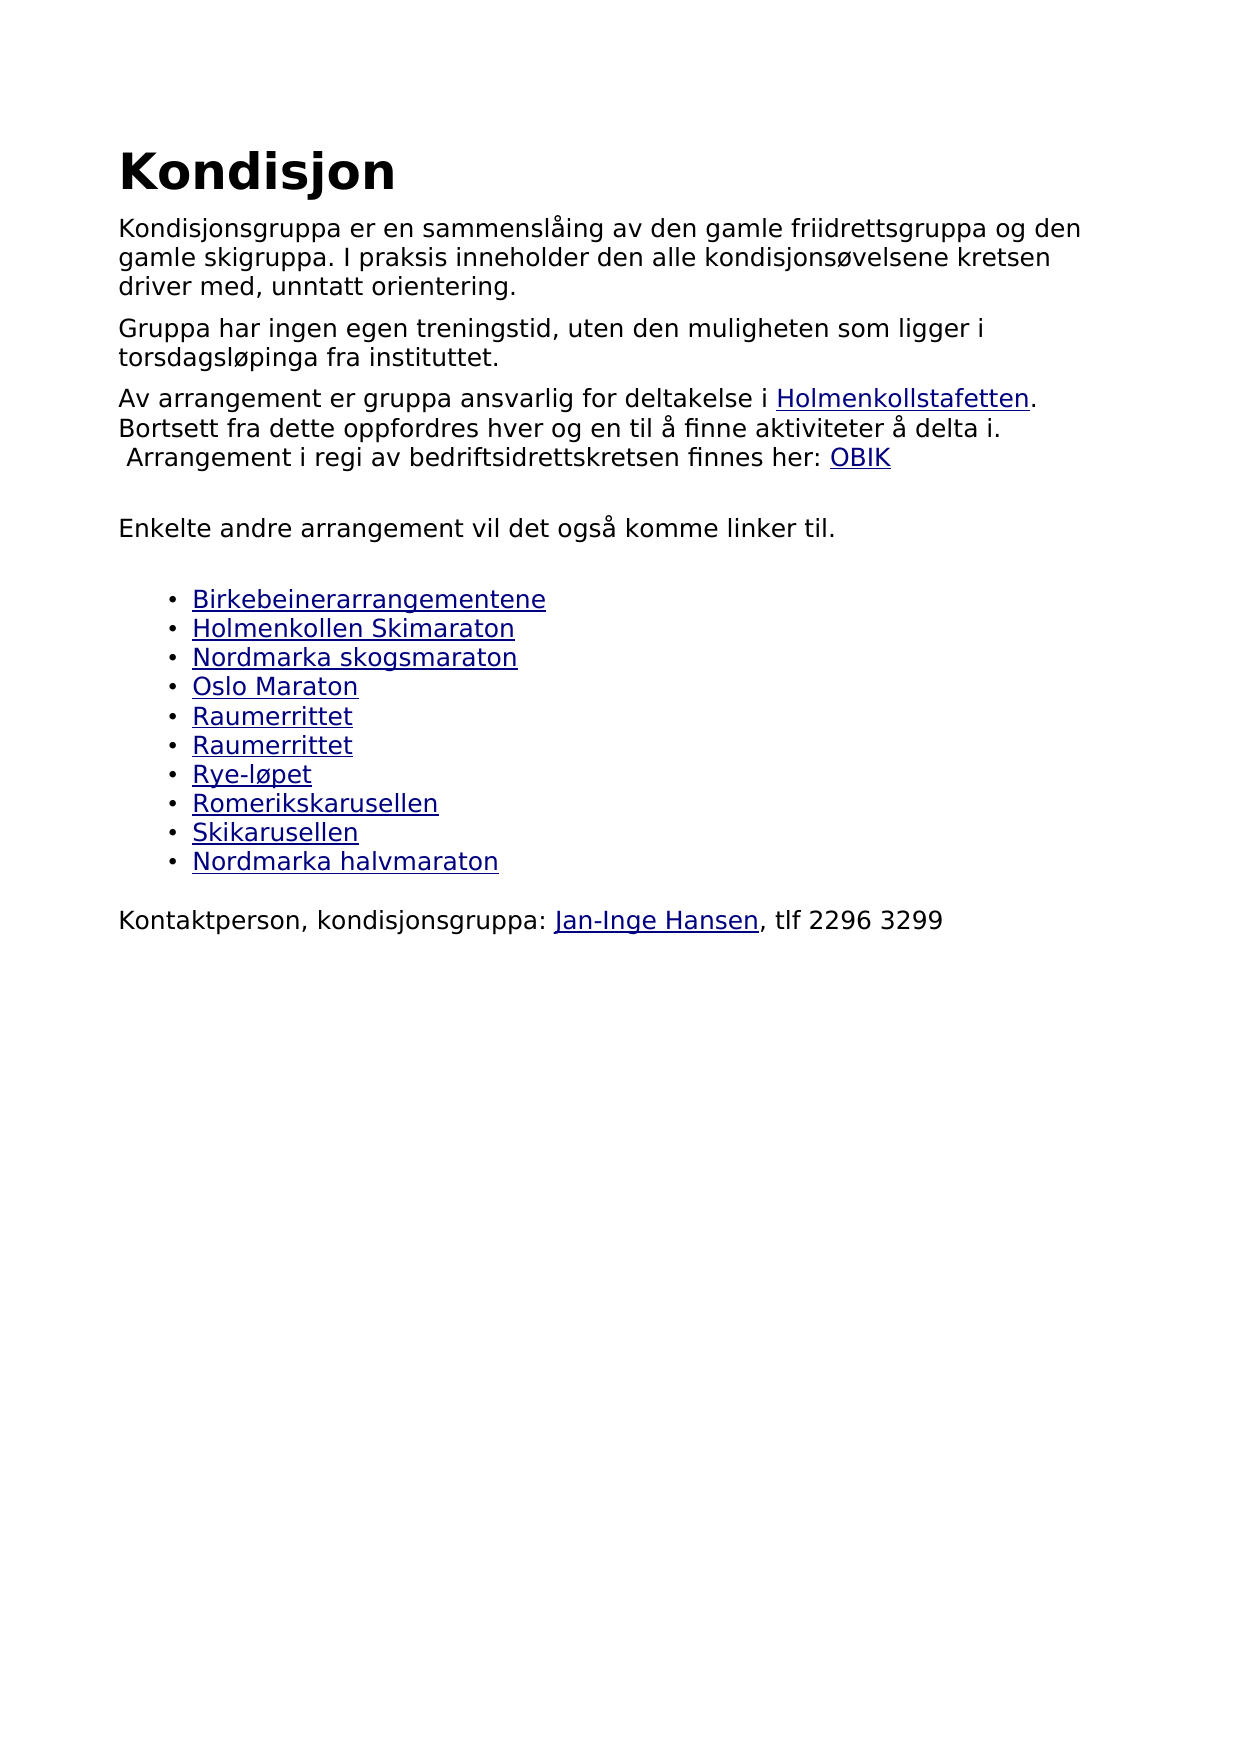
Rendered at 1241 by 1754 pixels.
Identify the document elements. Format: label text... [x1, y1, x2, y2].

list Rye-løpet [177, 760, 1122, 789]
subtitle Kondisjon [118, 143, 1122, 201]
text Av arrangement er gruppa ansvarlig for deltakelse i Holmenkollstafetten. Bortsett fra dette oppfordres hver og en til å finne aktiviteter å delta i. Arrangement i regi av bedriftsidrettskretsen finnes her: OBIK [118, 385, 1122, 501]
list Nordmarka halvmaraton [177, 847, 1122, 877]
text Gruppa har ingen egen treningstid, uten den muligheten som ligger i torsdagsløpinga fra instituttet. [118, 314, 1122, 372]
list Oslo Maraton [177, 672, 1122, 702]
list Birkebeinerarrangementene [177, 585, 1122, 614]
text Enkelte andre arrangement vil det også komme linker til. [118, 514, 1122, 543]
text Kontaktperson, kondisjonsgruppa: Jan-Inge Hansen, tlf 2296 3299 [118, 906, 1122, 935]
list Raumerrittet [177, 702, 1122, 731]
list Skikarusellen [177, 818, 1122, 847]
list Romerikskarusellen [177, 789, 1122, 818]
list Raumerrittet [177, 731, 1122, 760]
list Holmenkollen Skimaraton [177, 614, 1122, 643]
text Kondisjonsgruppa er en sammenslåing av den gamle friidrettsgruppa og den gamle skigruppa. I praksis inneholder den alle kondisjonsøvelsene kretsen driver med, unntatt orientering. [118, 214, 1122, 301]
list Nordmarka skogsmaraton [177, 643, 1122, 672]
